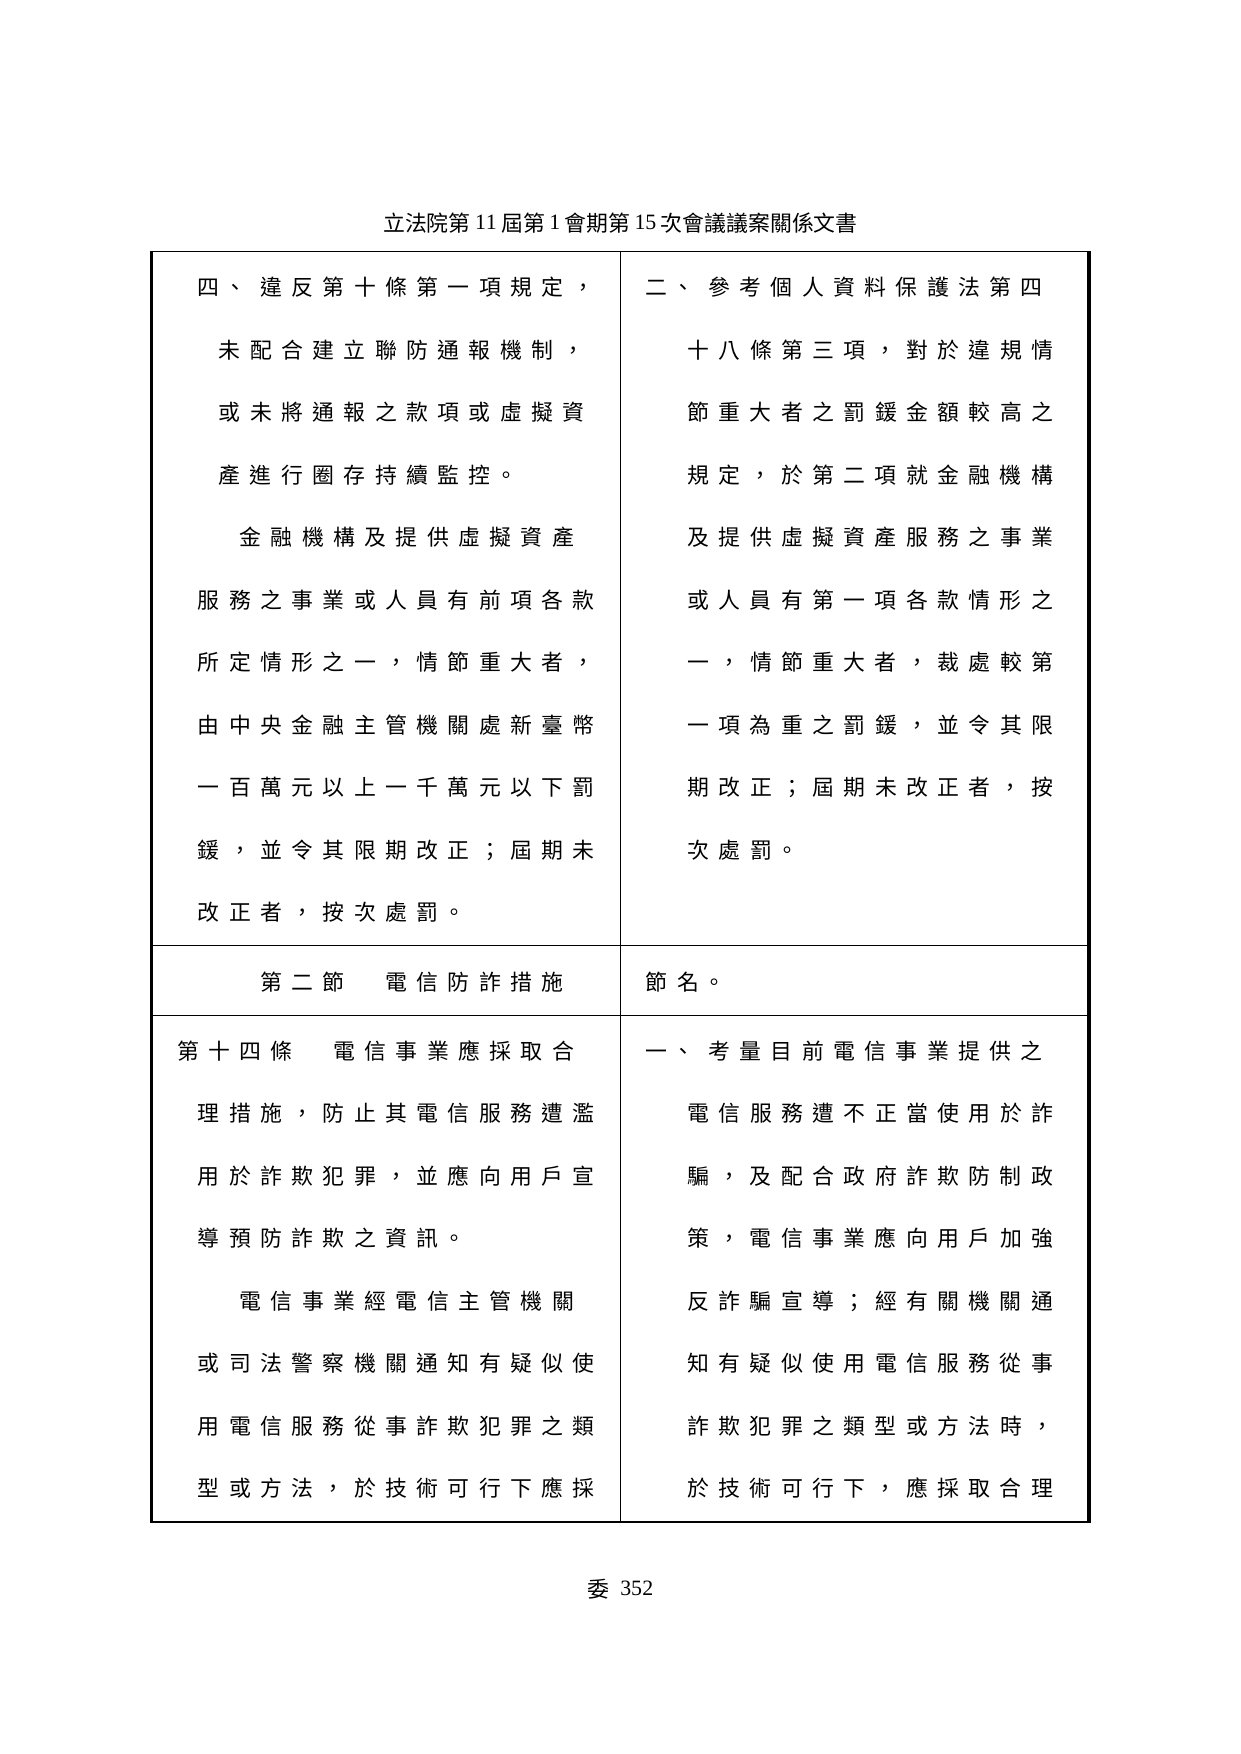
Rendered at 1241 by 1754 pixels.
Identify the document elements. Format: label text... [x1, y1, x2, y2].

table_cell 第十四條 電信事業應採取合理措施，防止其電信服務遭濫用於詐欺犯罪，並應向用戶宣導預防詐欺之資訊。 電信事業經電信主管機關或司法警察機關通知有疑似使用電信服務從事詐欺犯罪之類型或方法，於技術可行下應採 [153, 1016, 620, 1521]
table_cell 二、參考個人資料保護法第四十八條第三項，對於違規情節重大者之罰鍰金額較高之規定，於第二項就金融機構及提供虛擬資產服務之事業或人員有第一項各款情形之一，情節重大者，裁處較第一項為重之罰鍰，並令其限期改正；屆期未改正者，按次處罰。 [621, 252, 1087, 945]
table_cell 第二節 電信防詐措施 [153, 946, 620, 1014]
table_cell 一、考量目前電信事業提供之電信服務遭不正當使用於詐騙，及配合政府詐欺防制政策，電信事業應向用戶加強反詐騙宣導；經有關機關通知有疑似使用電信服務從事詐欺犯罪之類型或方法時，於技術可行下，應採取合理 [621, 1016, 1087, 1521]
table_cell 節名。 [621, 946, 1087, 1014]
table_cell 四、違反第十條第一項規定，未配合建立聯防通報機制，或未將通報之款項或虛擬資產進行圈存持續監控。 金融機構及提供虛擬資產服務之事業或人員有前項各款所定情形之一，情節重大者，由中央金融主管機關處新臺幣一百萬元以上一千萬元以下罰鍰，並令其限期改正；屆期未改正者，按次處罰。 [153, 252, 620, 945]
